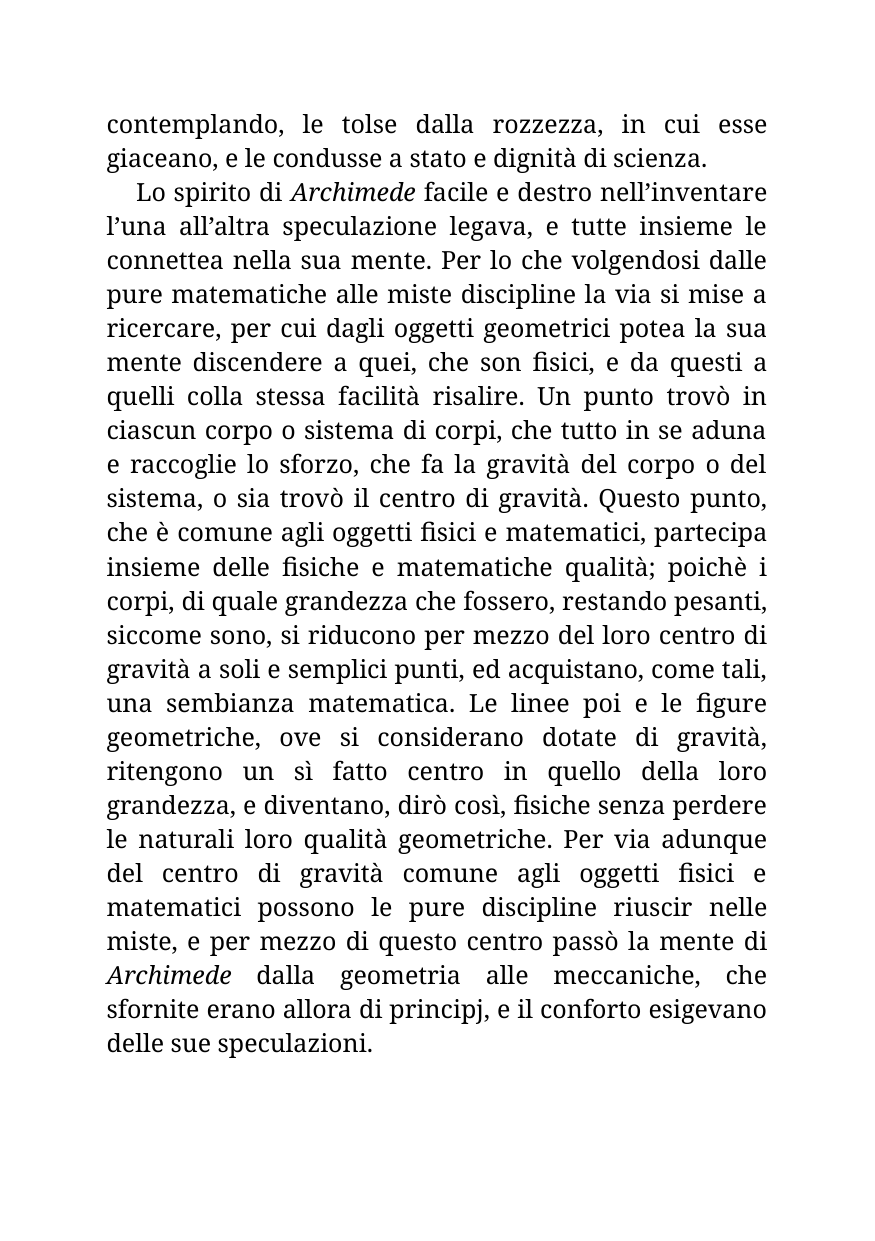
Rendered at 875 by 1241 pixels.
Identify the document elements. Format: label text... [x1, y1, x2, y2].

text contemplando, le tolse dalla rozzezza, in cui esse giaceano, e le condusse a stato e dignità di scienza. [106, 106, 768, 174]
text Lo spirito di Archimede facile e destro nell’inventare l’una all’altra speculazione legava, e tutte insieme le connettea nella sua mente. Per lo che volgendosi dalle pure matematiche alle miste discipline la via si mise a ricercare, per cui dagli oggetti geometrici potea la sua mente discendere a quei, che son fisici, e da questi a quelli colla stessa facilità risalire. Un punto trovò in ciascun corpo o sistema di corpi, che tutto in se aduna e raccoglie lo sforzo, che fa la gravità del corpo o del sistema, o sia trovò il centro di gravità. Questo punto, che è comune agli oggetti fisici e matematici, partecipa insieme delle fisiche e matematiche qualità; poichè i corpi, di quale grandezza che fossero, restando pesanti, siccome sono, si riducono per mezzo del loro centro di gravità a soli e semplici punti, ed acquistano, come tali, una sembianza matematica. Le linee poi e le figure geometriche, ove si considerano dotate di gravità, ritengono un sì fatto centro in quello della loro grandezza, e diventano, dirò così, fisiche senza perdere le naturali loro qualità geometriche. Per via adunque del centro di gravità comune agli oggetti fisici e matematici possono le pure discipline riuscir nelle miste, e per mezzo di questo centro passò la mente di Archimede dalla geometria alle meccaniche, che sfornite erano allora di principj, e il conforto esigevano delle sue speculazioni. [106, 174, 768, 1060]
